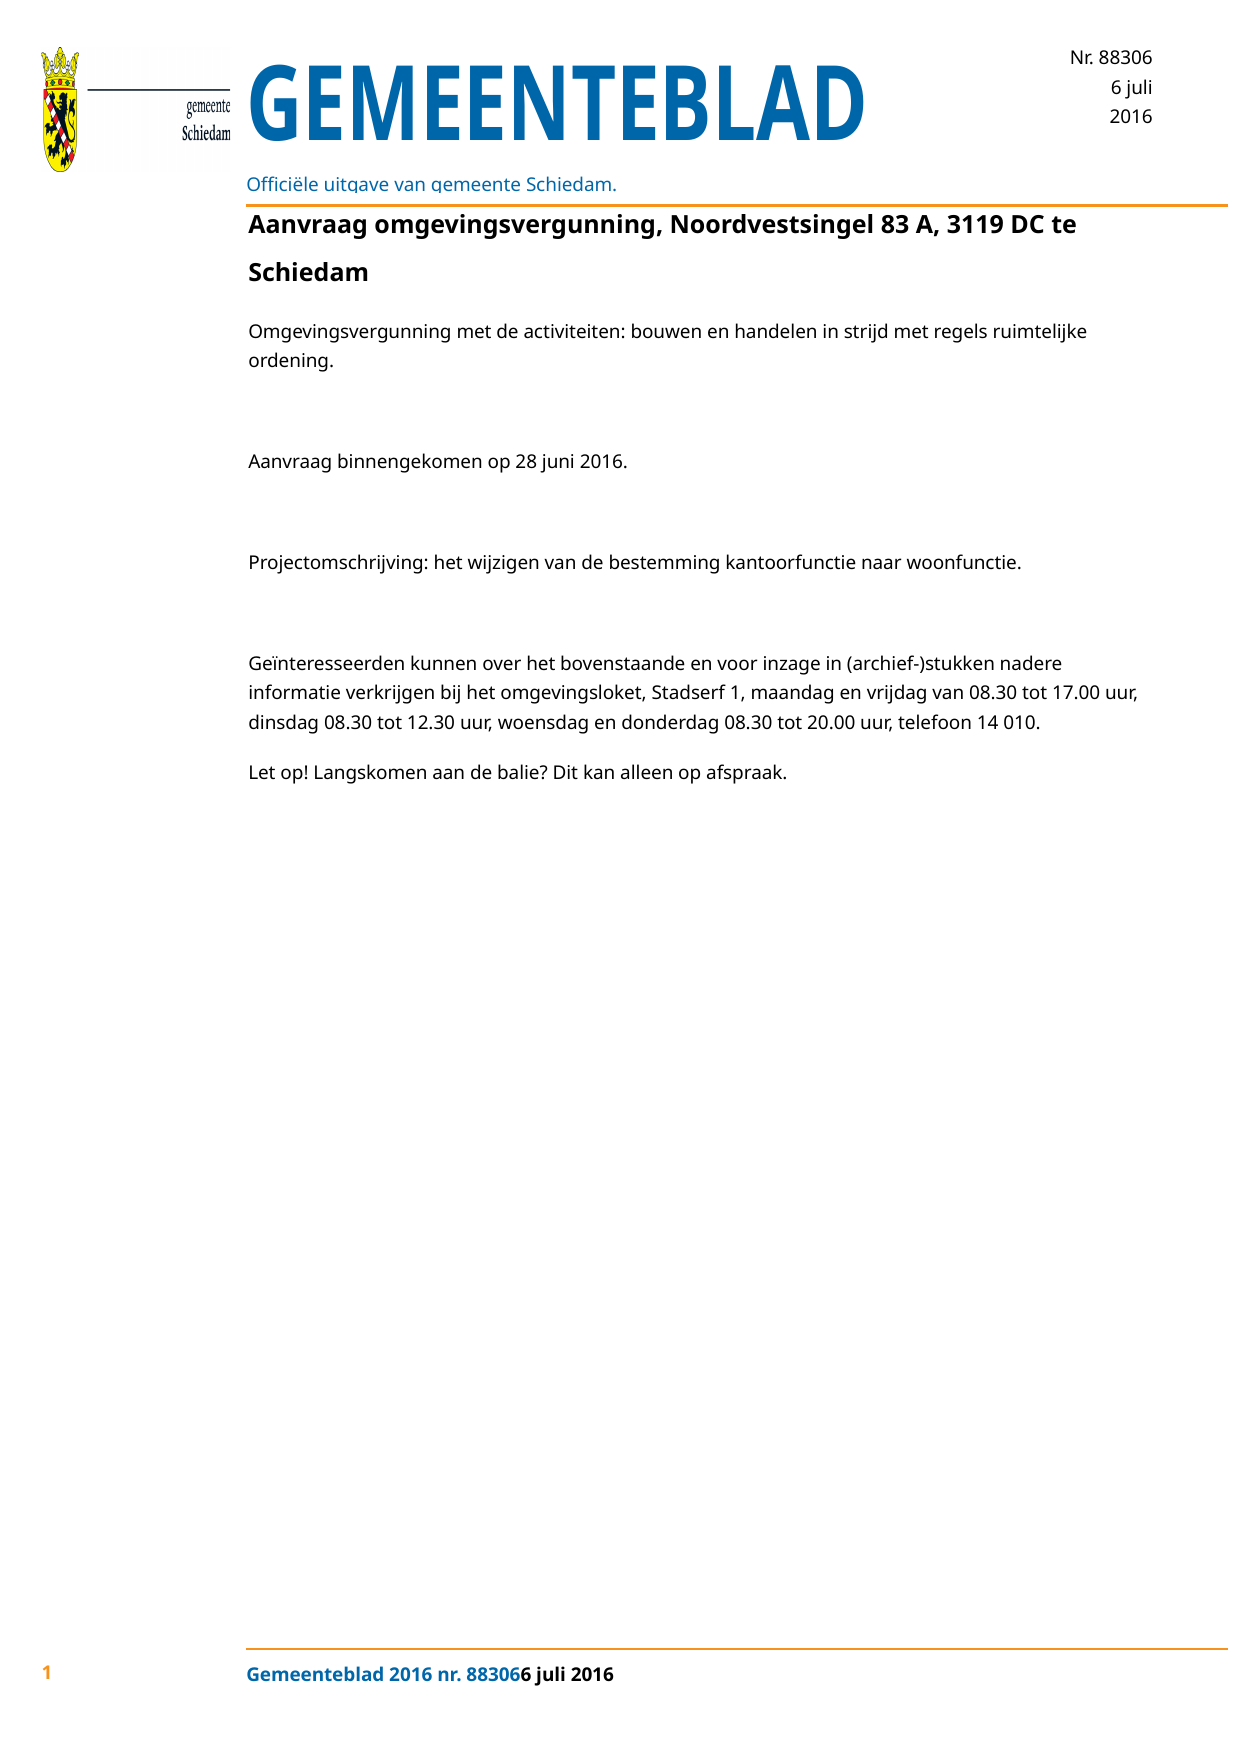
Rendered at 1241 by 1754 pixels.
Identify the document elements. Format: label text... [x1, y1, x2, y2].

text Aanvraag binnengekomen op 28 juni 2016. [248, 448, 1152, 474]
picture [41, 47, 231, 172]
text Let op! Langskomen aan de balie? Dit kan alleen op afspraak. [248, 759, 1152, 785]
text Aanvraag omgevingsvergunning, Noordvestsingel 83 A, 3119 DC te Schiedam [248, 207, 1152, 288]
text Projectomschrijving: het wijzigen van de bestemming kantoorfunctie naar woonfunctie. [248, 549, 1152, 575]
text Geïnteresseerden kunnen over het bovenstaande en voor inzage in (archief-)stukken nadere informatie verkrijgen bij het omgevingsloket, Stadserf 1, maandag en vrijdag van 08.30 tot 17.00 uur, dinsdag 08.30 tot 12.30 uur, woensdag en donderdag 08.30 tot 20.00 uur, telefoon 14 010. [248, 650, 1152, 735]
text Omgevingsvergunning met de activiteiten: bouwen en handelen in strijd met regels ruimtelijke ordening. [248, 318, 1152, 373]
